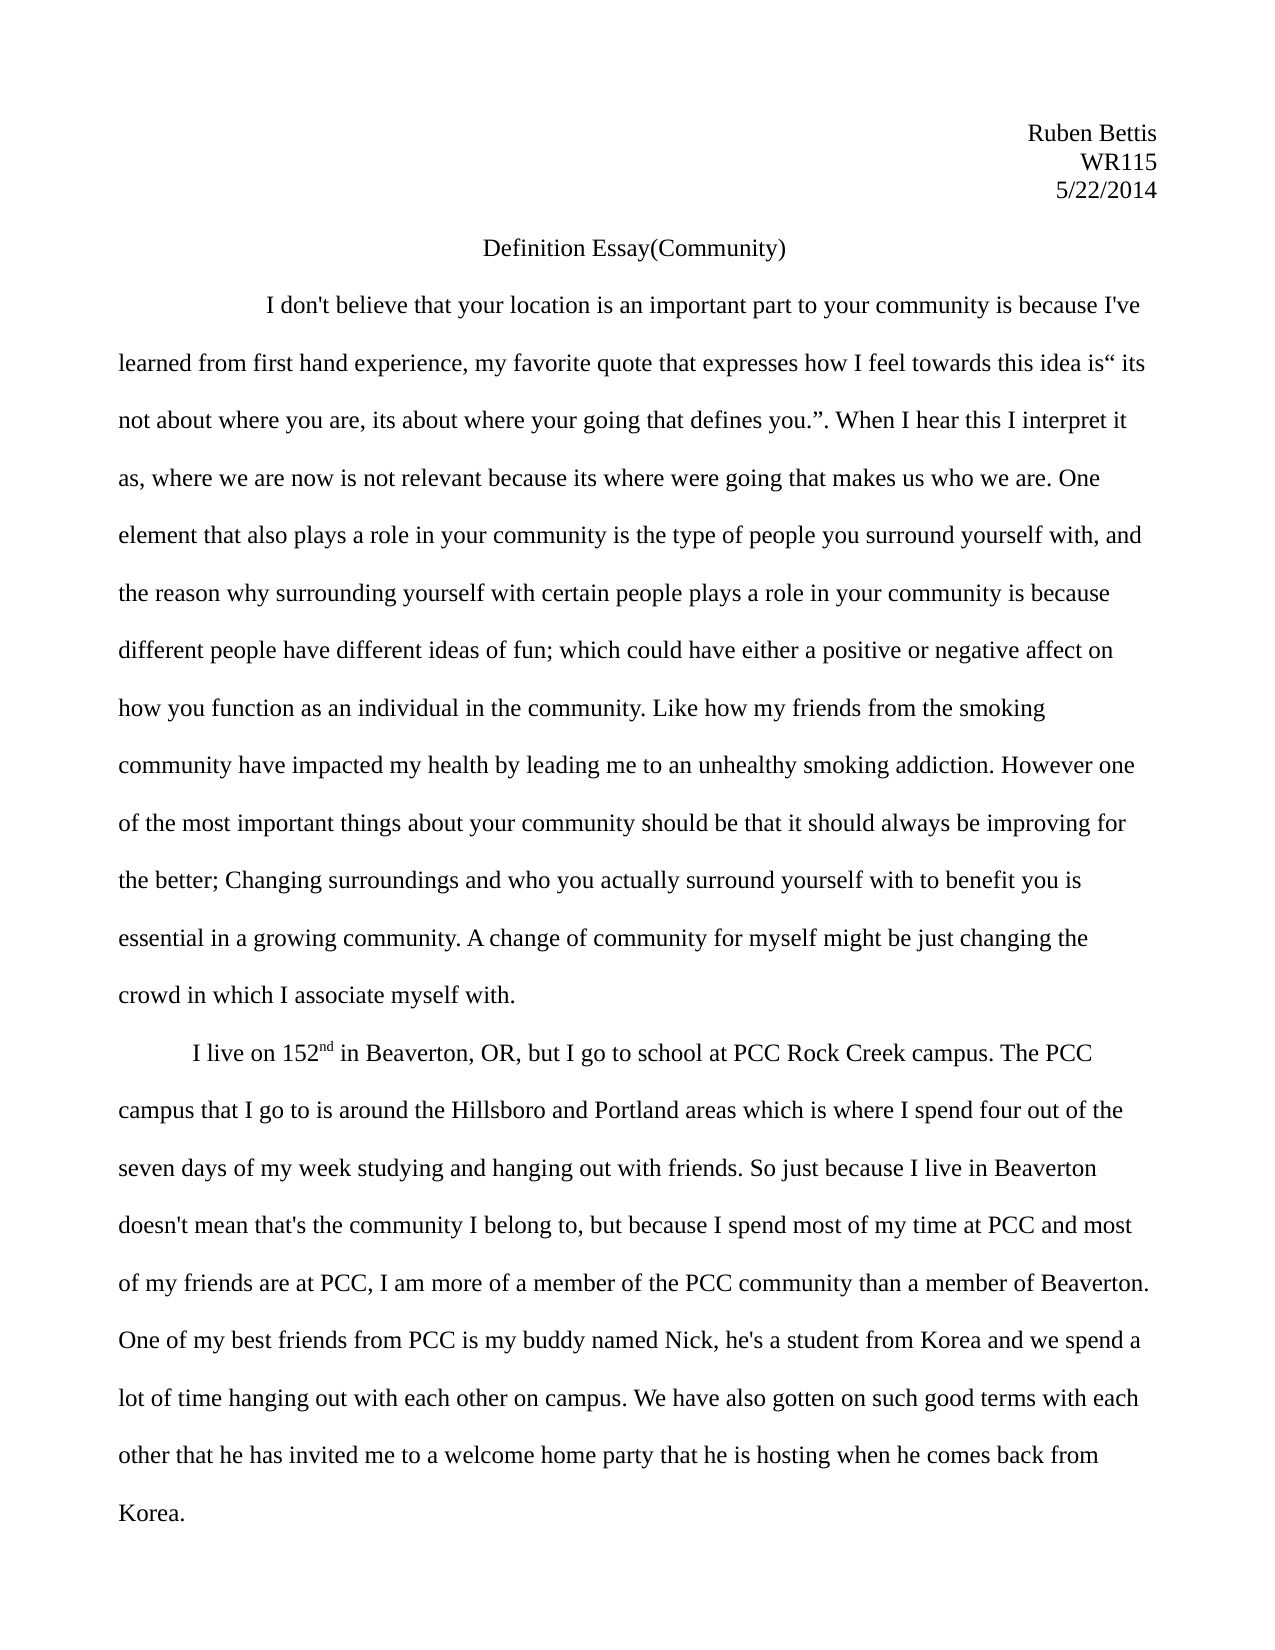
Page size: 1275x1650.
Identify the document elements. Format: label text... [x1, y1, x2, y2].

text Definition Essay(Community) [118, 233, 1157, 262]
text WR115 [118, 147, 1157, 176]
text I don't believe that your location is an important part to your community is because I've learned from first hand experience, my favorite quote that expresses how I feel towards this idea is“ its not about where you are, its about where your going that defines you.”. When I hear this I interpret it as, where we are now is not relevant because its where were going that makes us who we are. One element that also plays a role in your community is the type of people you surround yourself with, and the reason why surrounding yourself with certain people plays a role in your community is because different people have different ideas of fun; which could have either a positive or negative affect on how you function as an individual in the community. Like how my friends from the smoking community have impacted my health by leading me to an unhealthy smoking addiction. However one of the most important things about your community should be that it should always be improving for the better; Changing surroundings and who you actually surround yourself with to benefit you is essential in a growing community. A change of community for myself might be just changing the crowd in which I associate myself with. [118, 291, 1157, 1009]
text I live on 152nd in Beaverton, OR, but I go to school at PCC Rock Creek campus. The PCC campus that I go to is around the Hillsboro and Portland areas which is where I spend four out of the seven days of my week studying and hanging out with friends. So just because I live in Beaverton doesn't mean that's the community I belong to, but because I spend most of my time at PCC and most of my friends are at PCC, I am more of a member of the PCC community than a member of Beaverton. One of my best friends from PCC is my buddy named Nick, he's a student from Korea and we spend a lot of time hanging out with each other on campus. We have also gotten on such good terms with each other that he has invited me to a welcome home party that he is hosting when he comes back from Korea. [118, 1038, 1157, 1527]
text Ruben Bettis [118, 118, 1157, 147]
text 5/22/2014 [118, 176, 1157, 204]
